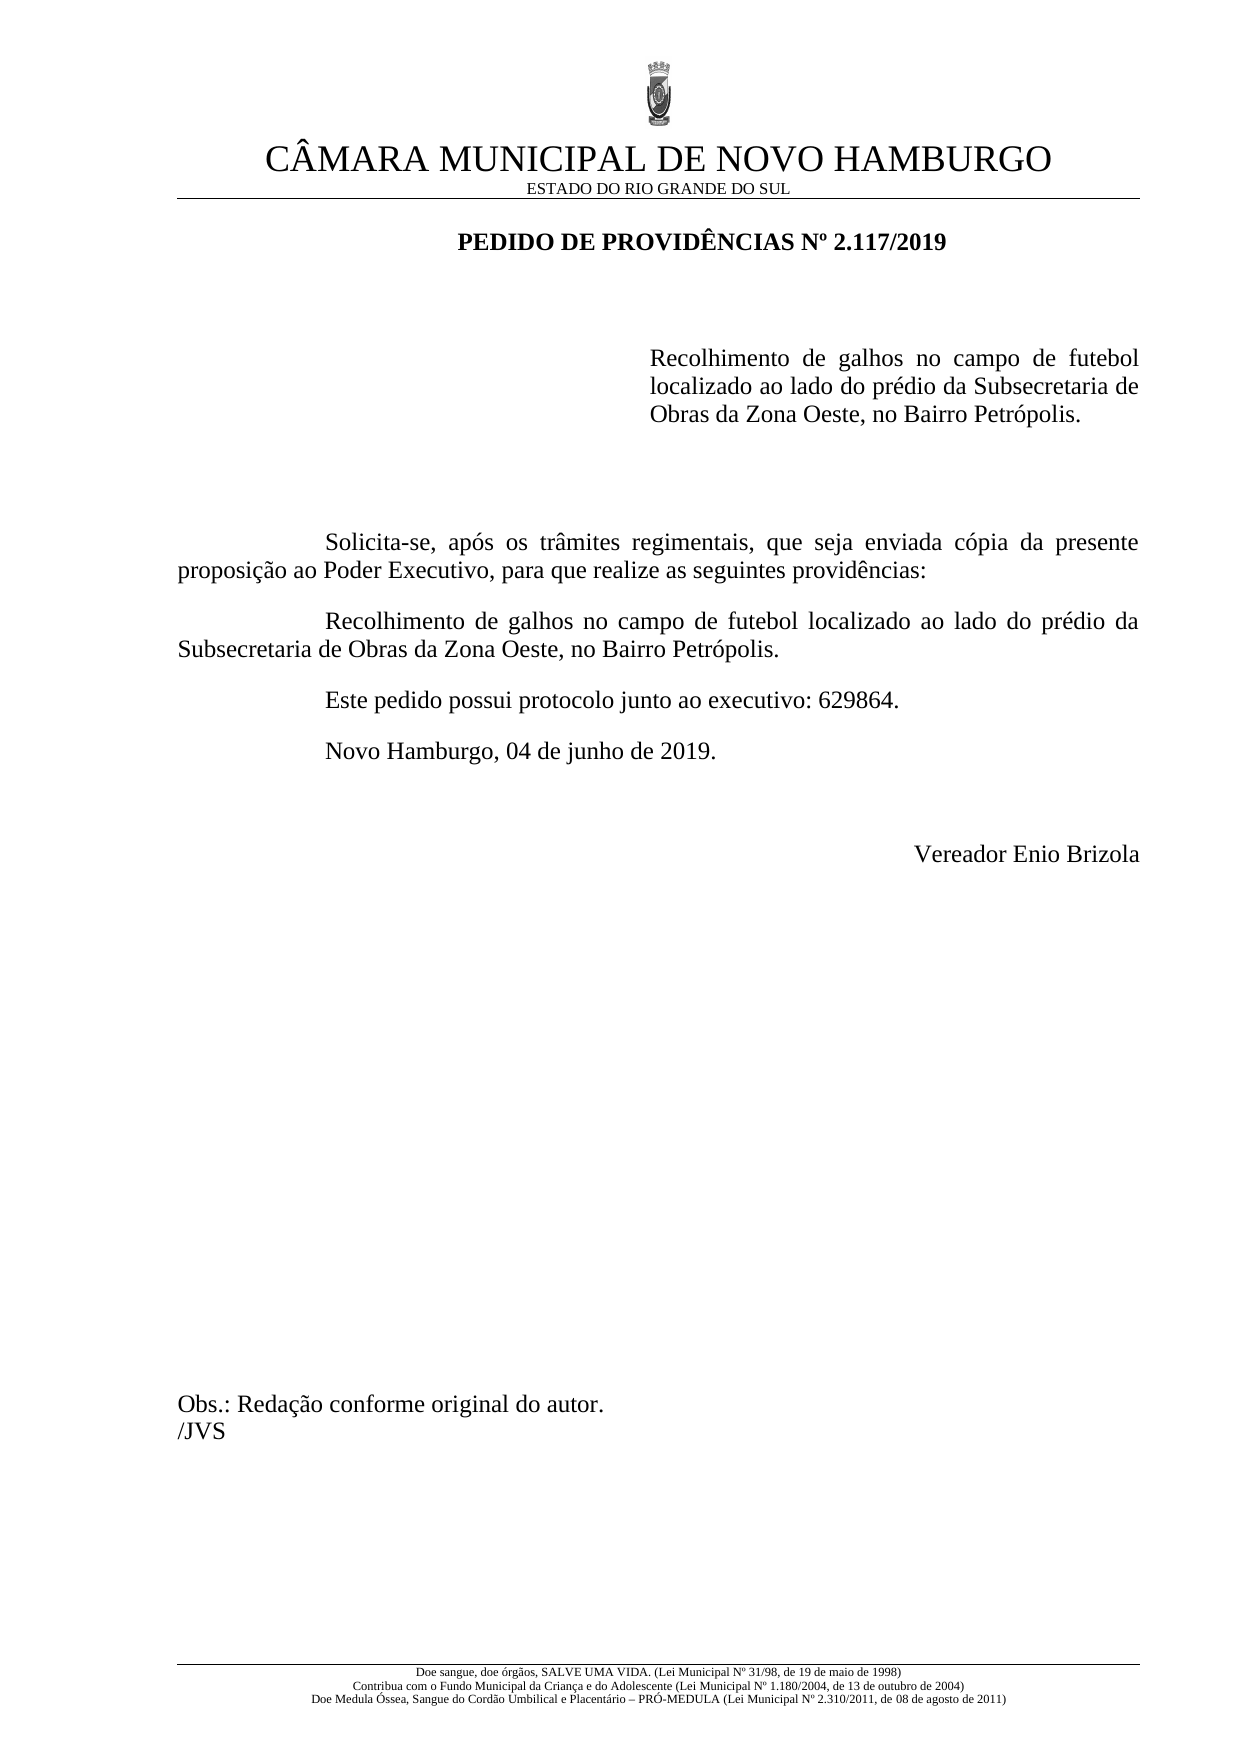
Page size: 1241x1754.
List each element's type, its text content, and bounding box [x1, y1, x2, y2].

text /JVS [177, 1417, 1140, 1445]
text PEDIDO DE PROVIDÊNCIAS Nº 2.117/2019 [177, 228, 1140, 256]
text Obs.: Redação conforme original do autor. [177, 1390, 1140, 1417]
text Novo Hamburgo, 04 de junho de 2019. [177, 737, 1140, 765]
text Este pedido possui protocolo junto ao executivo: 629864. [177, 686, 1140, 714]
text Vereador Enio Brizola [177, 840, 1140, 867]
text Solicita-se, após os trâmites regimentais, que seja enviada cópia da presente proposição ao Poder Executivo, para que realize as seguintes providências: [177, 528, 1140, 583]
text Recolhimento de galhos no campo de futebol localizado ao lado do prédio da Subsecretaria de Obras da Zona Oeste, no Bairro Petrópolis. [649, 344, 1140, 428]
text Recolhimento de galhos no campo de futebol localizado ao lado do prédio da Subsecretaria de Obras da Zona Oeste, no Bairro Petrópolis. [177, 607, 1140, 662]
